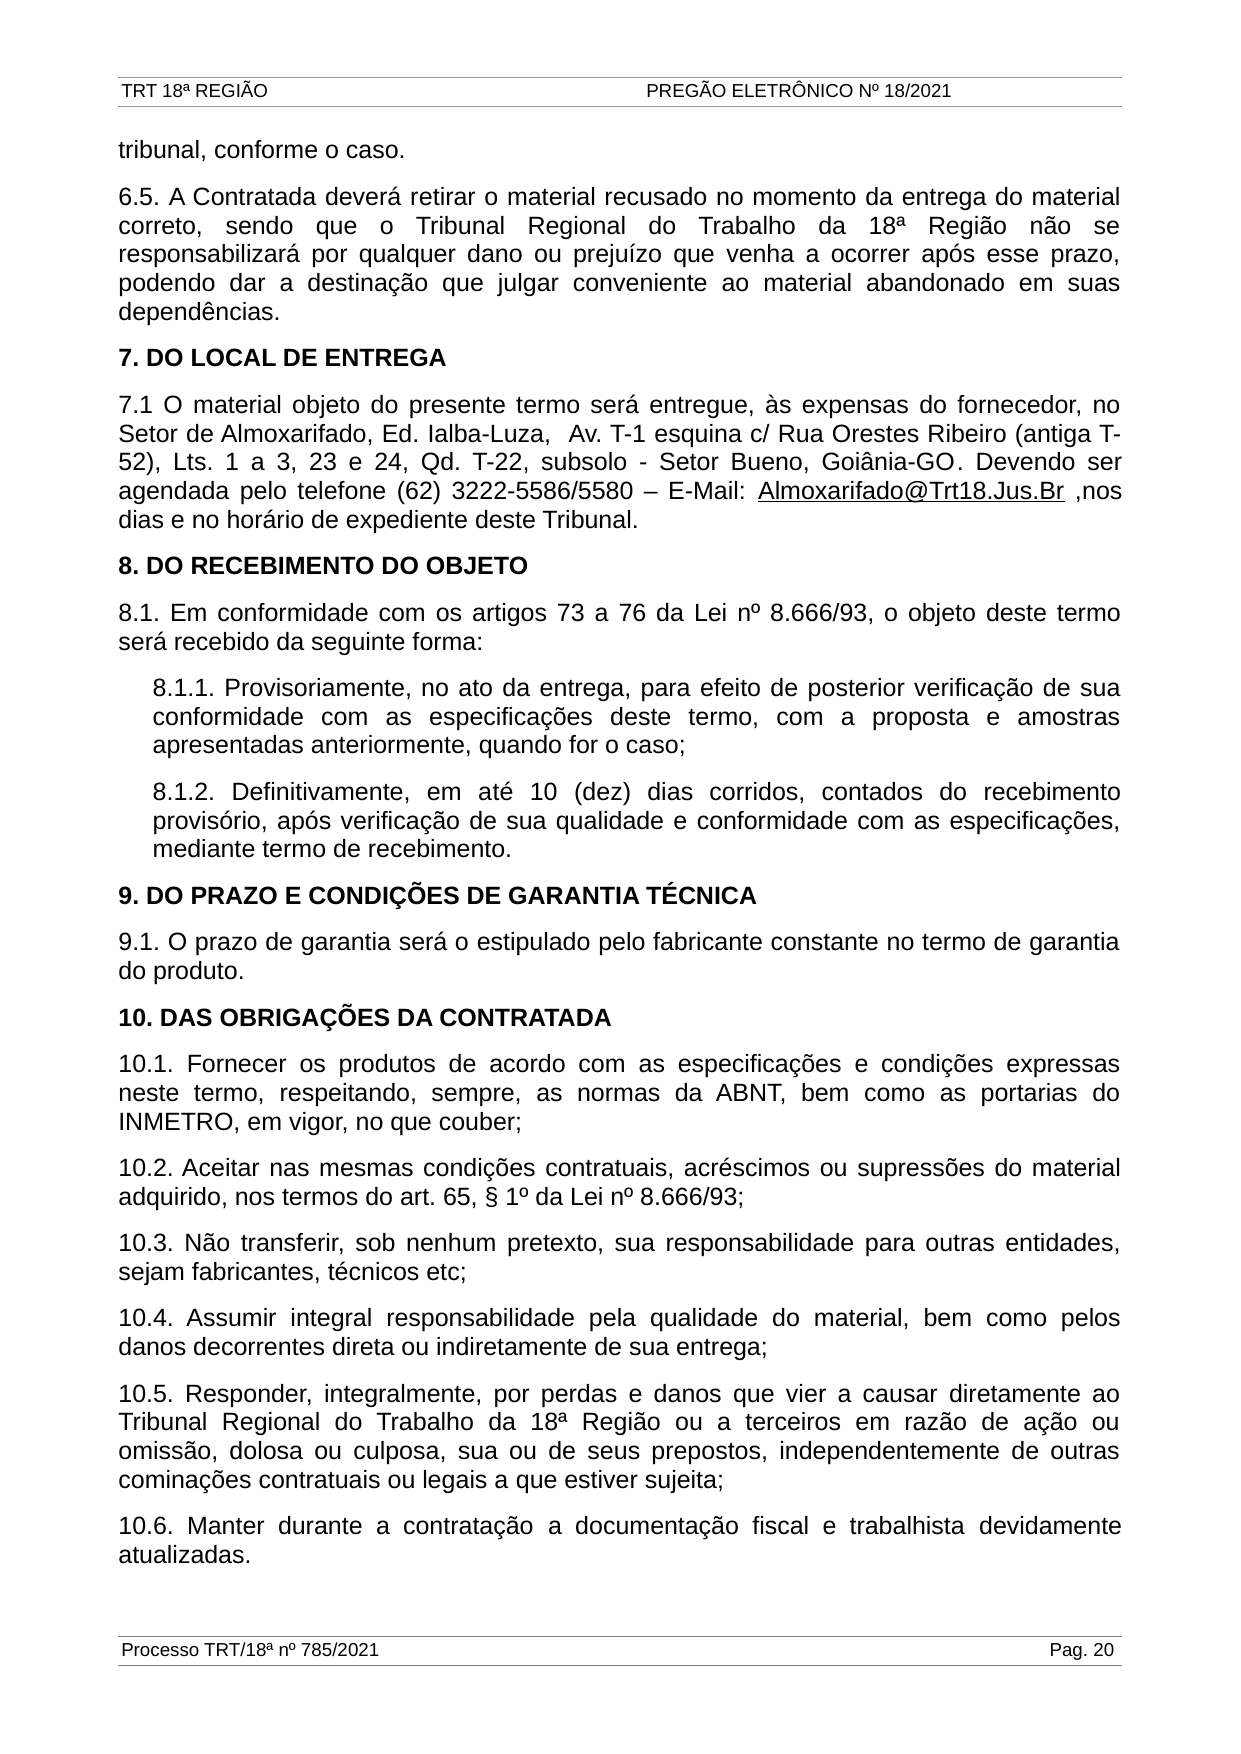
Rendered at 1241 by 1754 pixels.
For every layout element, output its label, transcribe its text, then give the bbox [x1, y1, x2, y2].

text 8. DO RECEBIMENTO DO OBJETO [118, 551, 1122, 580]
text 10.6. Manter durante a contratação a documentação fiscal e trabalhista devidamente atualizadas. [118, 1511, 1122, 1569]
text 10.4. Assumir integral responsabilidade pela qualidade do material, bem como pelos danos decorrentes direta ou indiretamente de sua entrega; [118, 1303, 1122, 1361]
text 10.5. Responder, integralmente, por perdas e danos que vier a causar diretamente ao Tribunal Regional do Trabalho da 18ª Região ou a terceiros em razão de ação ou omissão, dolosa ou culposa, sua ou de seus prepostos, independentemente de outras cominações contratuais ou legais a que estiver sujeita; [118, 1379, 1122, 1494]
text 6.5. A Contratada deverá retirar o material recusado no momento da entrega do material correto, sendo que o Tribunal Regional do Trabalho da 18ª Região não se responsabilizará por qualquer dano ou prejuízo que venha a ocorrer após esse prazo, podendo dar a destinação que julgar conveniente ao material abandonado em suas dependências. [118, 182, 1122, 326]
text 8.1.1. Provisoriamente, no ato da entrega, para efeito de posterior verificação de sua conformidade com as especificações deste termo, com a proposta e amostras apresentadas anteriormente, quando for o caso; [152, 673, 1122, 759]
text 8.1. Em conformidade com os artigos 73 a 76 da Lei nº 8.666/93, o objeto deste termo será recebido da seguinte forma: [118, 598, 1122, 655]
text 7.1 O material objeto do presente termo será entregue, às expensas do fornecedor, no Setor de Almoxarifado, Ed. Ialba-Luza, Av. T-1 esquina c/ Rua Orestes Ribeiro (antiga T-52), Lts. 1 a 3, 23 e 24, Qd. T-22, subsolo - Setor Bueno, Goiânia-GO. Devendo ser agendada pelo telefone (62) 3222-5586/5580 – E-Mail: Almoxarifado@Trt18.Jus.Br ,nos dias e no horário de expediente deste Tribunal. [118, 390, 1122, 534]
text 7. DO LOCAL DE ENTREGA [118, 343, 1122, 372]
text tribunal, conforme o caso. [118, 136, 1122, 164]
text 9.1. O prazo de garantia será o estipulado pelo fabricante constante no termo de garantia do produto. [118, 927, 1122, 985]
text 10.2. Aceitar nas mesmas condições contratuais, acréscimos ou supressões do material adquirido, nos termos do art. 65, § 1º da Lei nº 8.666/93; [118, 1153, 1122, 1211]
text 10.1. Fornecer os produtos de acordo com as especificações e condições expressas neste termo, respeitando, sempre, as normas da ABNT, bem como as portarias do INMETRO, em vigor, no que couber; [118, 1049, 1122, 1135]
text 10. DAS OBRIGAÇÕES DA CONTRATADA [118, 1003, 1122, 1031]
text 10.3. Não transferir, sob nenhum pretexto, sua responsabilidade para outras entidades, sejam fabricantes, técnicos etc; [118, 1228, 1122, 1286]
text 8.1.2. Definitivamente, em até 10 (dez) dias corridos, contados do recebimento provisório, após verificação de sua qualidade e conformidade com as especificações, mediante termo de recebimento. [152, 777, 1122, 863]
text 9. DO PRAZO E CONDIÇÕES DE GARANTIA TÉCNICA [118, 881, 1122, 910]
